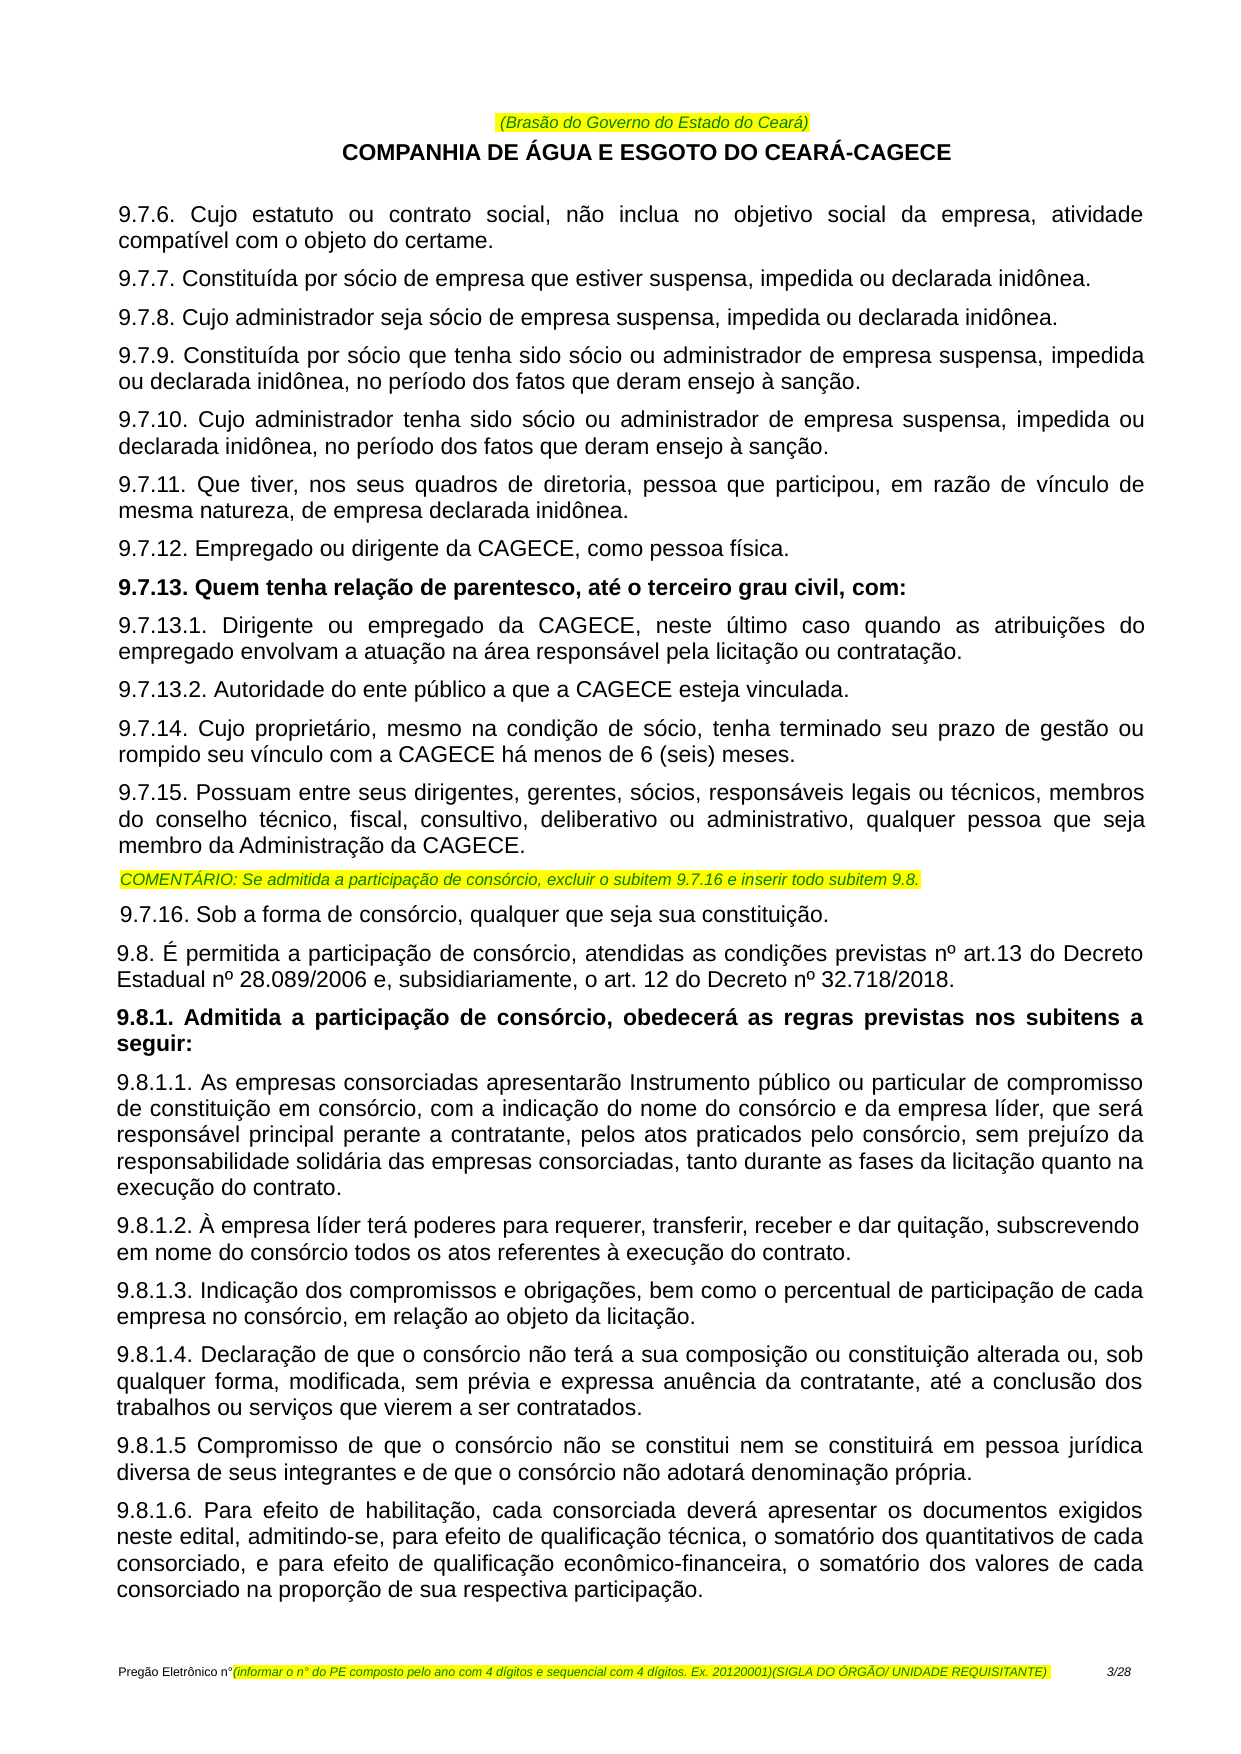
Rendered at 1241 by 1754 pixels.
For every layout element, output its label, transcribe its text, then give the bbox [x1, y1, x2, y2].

text 9.7.6. Cujo estatuto ou contrato social, não inclua no objetivo social da empresa, atividade compatível com o objeto do certame. [118, 201, 1144, 253]
text 9.8.1.3. Indicação dos compromissos e obrigações, bem como o percentual de participação de cada empresa no consórcio, em relação ao objeto da licitação. [116, 1277, 1144, 1329]
text 9.7.13.1. Dirigente ou empregado da CAGECE, neste último caso quando as atribuições do empregado envolvam a atuação na área responsável pela licitação ou contratação. [118, 612, 1146, 664]
text 9.8.1. Admitida a participação de consórcio, obedecerá as regras previstas nos subitens a seguir: [116, 1004, 1144, 1057]
text 9.7.10. Cujo administrador tenha sido sócio ou administrador de empresa suspensa, impedida ou declarada inidônea, no período dos fatos que deram ensejo à sanção. [118, 406, 1146, 459]
text 9.8.1.6. Para efeito de habilitação, cada consorciada deverá apresentar os documentos exigidos neste edital, admitindo-se, para efeito de qualificação técnica, o somatório dos quantitativos de cada consorciado, e para efeito de qualificação econômico-financeira, o somatório dos valores de cada consorciado na proporção de sua respectiva participação. [116, 1497, 1144, 1602]
text 9.7.12. Empregado ou dirigente da CAGECE, como pessoa física. [118, 535, 1146, 562]
text 9.8.1.4. Declaração de que o consórcio não terá a sua composição ou constituição alterada ou, sob qualquer forma, modificada, sem prévia e expressa anuência da contratante, até a conclusão dos trabalhos ou serviços que vierem a ser contratados. [116, 1341, 1144, 1421]
text 9.7.14. Cujo proprietário, mesmo na condição de sócio, tenha terminado seu prazo de gestão ou rompido seu vínculo com a CAGECE há menos de 6 (seis) meses. [118, 715, 1146, 767]
text 9.7.8. Cujo administrador seja sócio de empresa suspensa, impedida ou declarada inidônea. [118, 303, 1146, 330]
text 9.7.16. Sob a forma de consórcio, qualquer que seja sua constituição. [119, 901, 1146, 928]
text 9.8.1.1. As empresas consorciadas apresentarão Instrumento público ou particular de compromisso de constituição em consórcio, com a indicação do nome do consórcio e da empresa líder, que será responsável principal perante a contratante, pelos atos praticados pelo consórcio, sem prejuízo da responsabilidade solidária das empresas consorciadas, tanto durante as fases da licitação quanto na execução do contrato. [116, 1069, 1144, 1200]
text 9.7.13.2. Autoridade do ente público a que a CAGECE esteja vinculada. [118, 676, 1146, 703]
text 9.7.13. Quem tenha relação de parentesco, até o terceiro grau civil, com: [118, 574, 1146, 600]
text 9.7.7. Constituída por sócio de empresa que estiver suspensa, impedida ou declarada inidônea. [118, 265, 1146, 292]
text 9.8.1.5 Compromisso de que o consórcio não se constitui nem se constituirá em pessoa jurídica diversa de seus integrantes e de que o consórcio não adotará denominação própria. [116, 1432, 1144, 1485]
text 9.7.9. Constituída por sócio que tenha sido sócio ou administrador de empresa suspensa, impedida ou declarada inidônea, no período dos fatos que deram ensejo à sanção. [118, 342, 1146, 394]
text 9.8.1.2. À empresa líder terá poderes para requerer, transferir, receber e dar quitação, subscrevendo em nome do consórcio todos os atos referentes à execução do contrato. [116, 1212, 1144, 1265]
text COMENTÁRIO: Se admitida a participação de consórcio, excluir o subitem 9.7.16 e inserir todo subitem 9.8. [120, 870, 1146, 889]
text 9.7.15. Possuam entre seus dirigentes, gerentes, sócios, responsáveis legais ou técnicos, membros do conselho técnico, fiscal, consultivo, deliberativo ou administrativo, qualquer pessoa que seja membro da Administração da CAGECE. [118, 779, 1146, 858]
text 9.8. É permitida a participação de consórcio, atendidas as condições previstas nº art.13 do Decreto Estadual nº 28.089/2006 e, subsidiariamente, o art. 12 do Decreto nº 32.718/2018. [116, 939, 1144, 992]
text 9.7.11. Que tiver, nos seus quadros de diretoria, pessoa que participou, em razão de vínculo de mesma natureza, de empresa declarada inidônea. [118, 471, 1146, 523]
